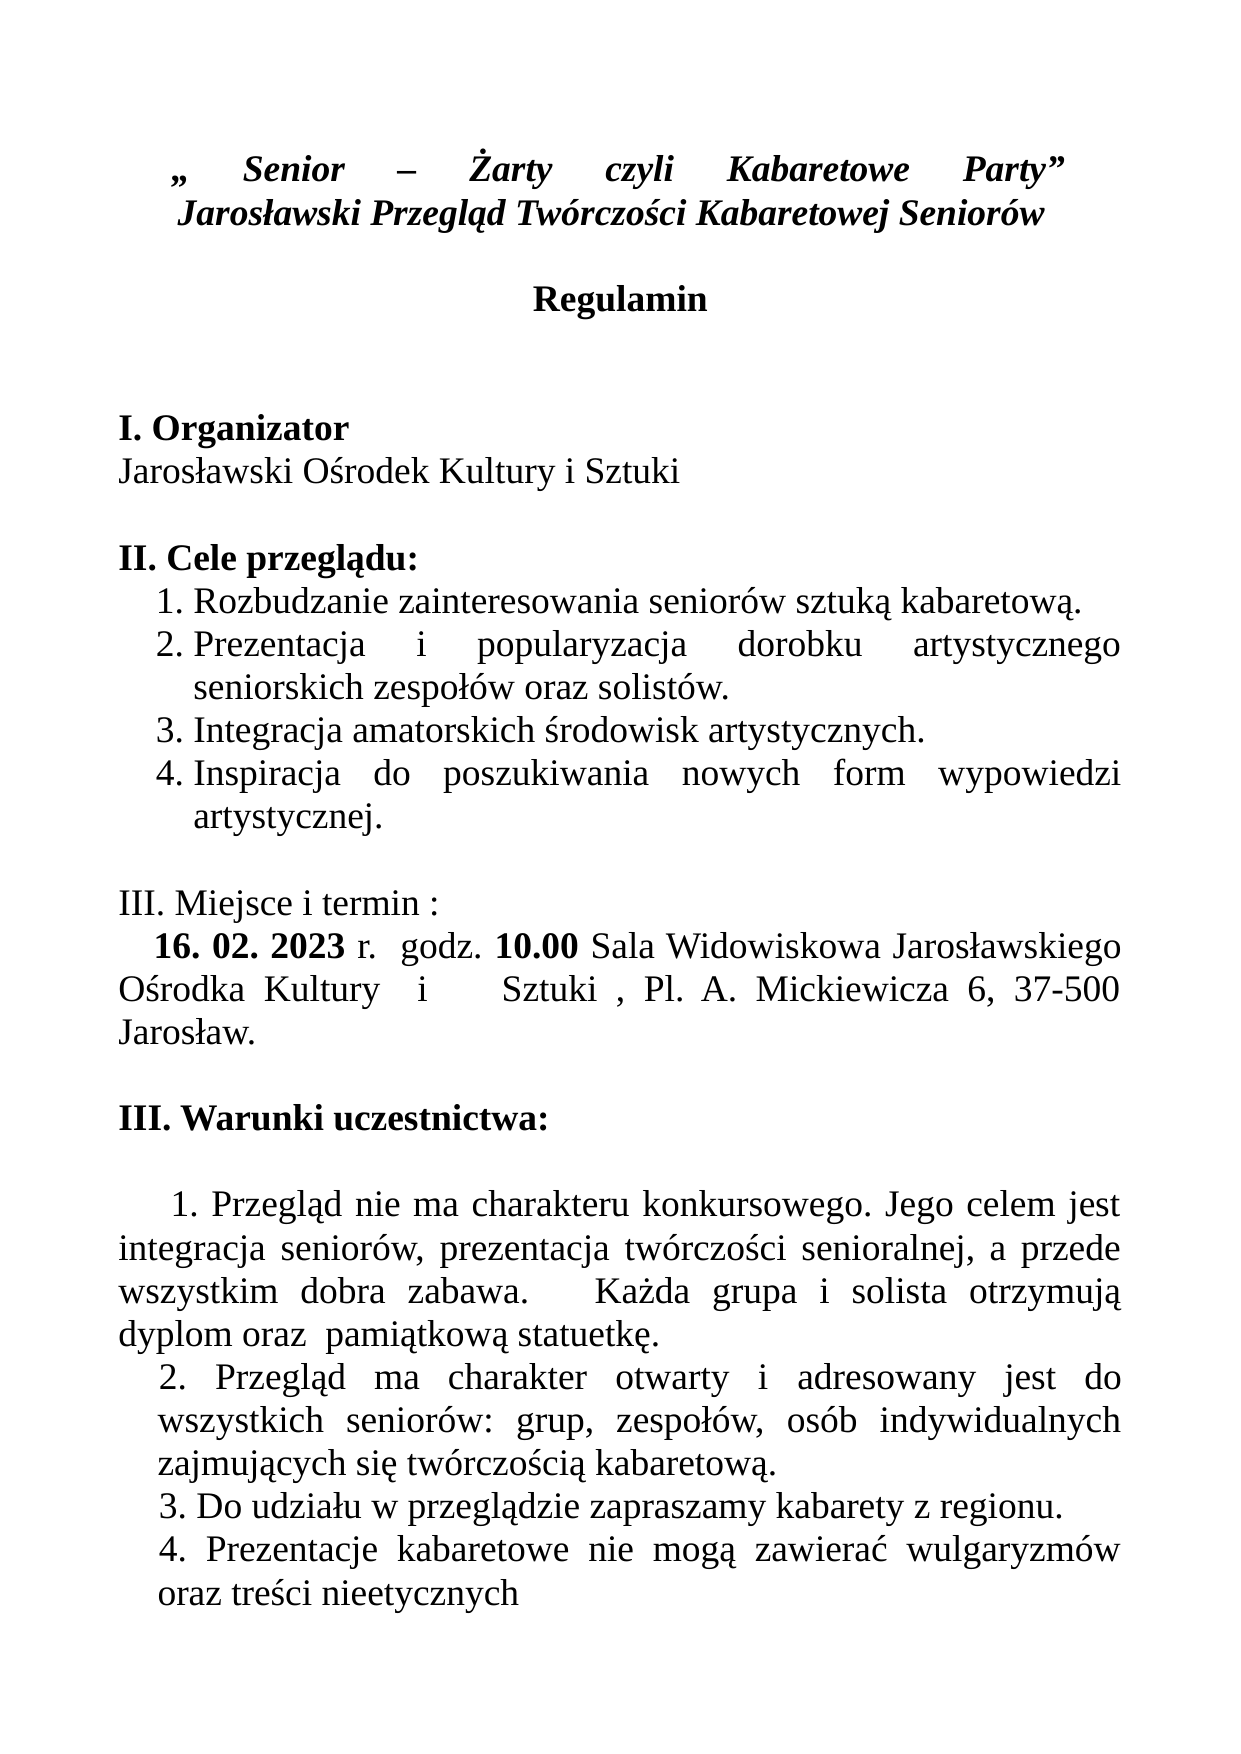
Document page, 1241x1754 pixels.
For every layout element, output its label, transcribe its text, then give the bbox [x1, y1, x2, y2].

text 1. Przegląd nie ma charakteru konkursowego. Jego celem jest integracja seniorów, prezentacja twórczości senioralnej, a przede wszystkim dobra zabawa. Każda grupa i solista otrzymują dyplom oraz pamiątkową statuetkę. [118, 1182, 1122, 1354]
list Integracja amatorskich środowisk artystycznych. [156, 707, 1122, 751]
text Regulamin [118, 276, 1122, 319]
list Rozbudzanie zainteresowania seniorów sztuką kabaretową. [156, 578, 1122, 621]
list Inspiracja do poszukiwania nowych form wypowiedzi artystycznej. [156, 751, 1122, 837]
text 3. Do udziału w przeglądzie zapraszamy kabarety z regionu. [157, 1484, 1122, 1527]
text I. Organizator [118, 406, 1122, 449]
text 16. 02. 2023 r. godz. 10.00 Sala Widowiskowa Jarosławskiego Ośrodka Kultury i Sztuki , Pl. A. Mickiewicza 6, 37-500 Jarosław. [118, 923, 1122, 1052]
list Prezentacja i popularyzacja dorobku artystycznego seniorskich zespołów oraz solistów. [156, 621, 1122, 707]
text II. Cele przeglądu: [118, 535, 1122, 578]
text 2. Przegląd ma charakter otwarty i adresowany jest do wszystkich seniorów: grup, zespołów, osób indywidualnych zajmujących się twórczością kabaretową. [157, 1354, 1122, 1484]
text Jarosławski Ośrodek Kultury i Sztuki [118, 449, 1122, 492]
text III. Miejsce i termin : [118, 880, 1122, 923]
text III. Warunki uczestnictwa: [118, 1096, 1122, 1139]
text 4. Prezentacje kabaretowe nie mogą zawierać wulgaryzmów oraz treści nieetycznych [157, 1527, 1122, 1613]
text „ Senior – Żarty czyli Kabaretowe Party” Jarosławski Przegląd Twórczości Kabaretowej Seniorów [118, 147, 1122, 233]
